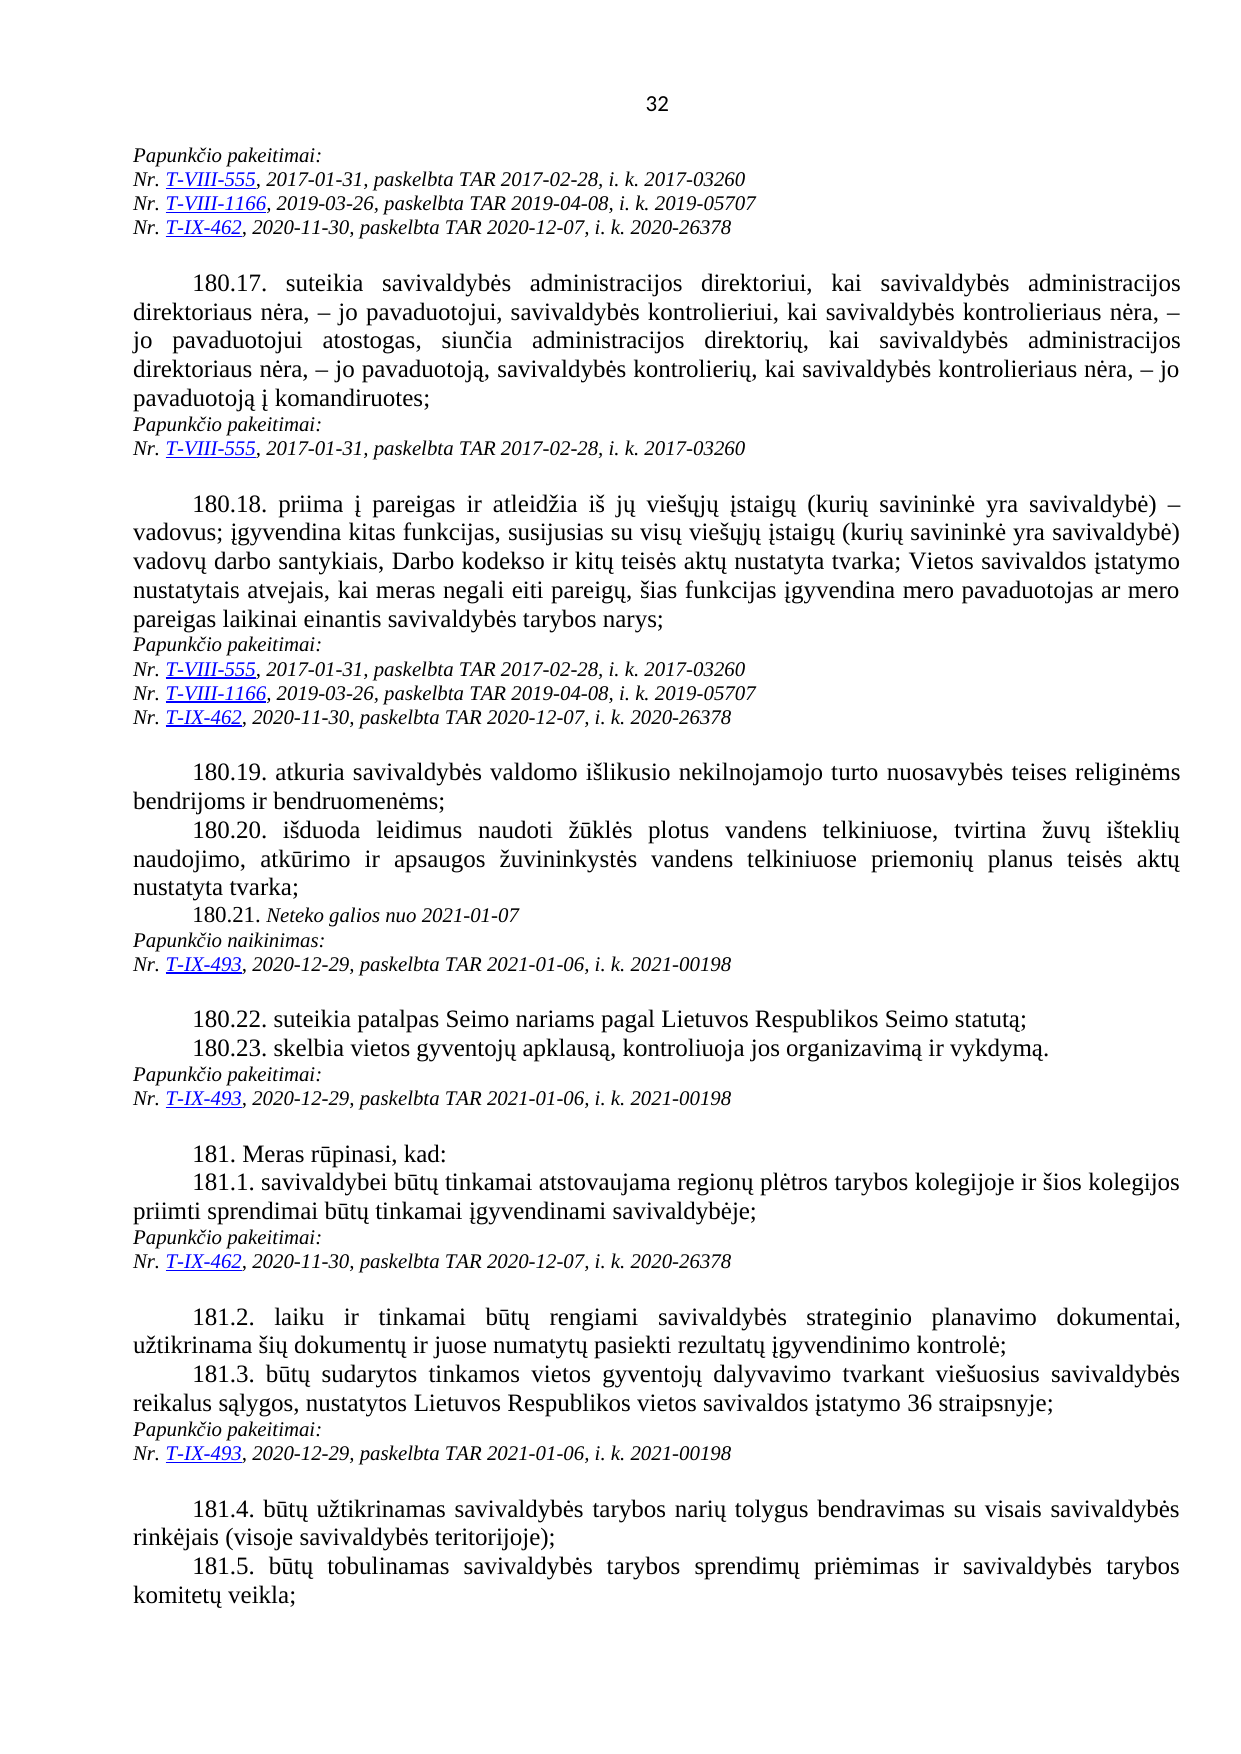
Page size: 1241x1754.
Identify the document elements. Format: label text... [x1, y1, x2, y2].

text Papunkčio pakeitimai: [133, 143, 1181, 167]
text 181.4. būtų užtikrinamas savivaldybės tarybos narių tolygus bendravimas su visais savivaldybės rinkėjais (visoje savivaldybės teritorijoje); [133, 1494, 1181, 1551]
text Nr. T-IX-493, 2020-12-29, paskelbta TAR 2021-01-06, i. k. 2021-00198 [133, 1086, 1181, 1110]
text Nr. T-VIII-555, 2017-01-31, paskelbta TAR 2017-02-28, i. k. 2017-03260 [133, 656, 1181, 681]
text Papunkčio pakeitimai: [133, 1062, 1181, 1086]
text Nr. T-VIII-1166, 2019-03-26, paskelbta TAR 2019-04-08, i. k. 2019-05707 [133, 681, 1181, 704]
text Nr. T-VIII-555, 2017-01-31, paskelbta TAR 2017-02-28, i. k. 2017-03260 [133, 167, 1181, 191]
text Papunkčio pakeitimai: [133, 412, 1181, 436]
text Nr. T-IX-462, 2020-11-30, paskelbta TAR 2020-12-07, i. k. 2020-26378 [133, 215, 1181, 239]
text 180.17. suteikia savivaldybės administracijos direktoriui, kai savivaldybės administracijos direktoriaus nėra, – jo pavaduotojui, savivaldybės kontrolieriui, kai savivaldybės kontrolieriaus nėra, – jo pavaduotojui atostogas, siunčia administracijos direktorių, kai savivaldybės administracijos direktoriaus nėra, – jo pavaduotoją, savivaldybės kontrolierių, kai savivaldybės kontrolieriaus nėra, – jo pavaduotoją į komandiruotes; [133, 268, 1181, 412]
text 181.2. laiku ir tinkamai būtų rengiami savivaldybės strateginio planavimo dokumentai, užtikrinama šių dokumentų ir juose numatytų pasiekti rezultatų įgyvendinimo kontrolė; [133, 1302, 1181, 1359]
text Nr. T-IX-462, 2020-11-30, paskelbta TAR 2020-12-07, i. k. 2020-26378 [133, 704, 1181, 729]
text Papunkčio pakeitimai: [133, 1417, 1181, 1441]
text 180.23. skelbia vietos gyventojų apklausą, kontroliuoja jos organizavimą ir vykdymą. [133, 1033, 1181, 1062]
text 180.18. priima į pareigas ir atleidžia iš jų viešųjų įstaigų (kurių savininkė yra savivaldybė) – vadovus; įgyvendina kitas funkcijas, susijusias su visų viešųjų įstaigų (kurių savininkė yra savivaldybė) vadovų darbo santykiais, Darbo kodekso ir kitų teisės aktų nustatyta tvarka; Vietos savivaldos įstatymo nustatytais atvejais, kai meras negali eiti pareigų, šias funkcijas įgyvendina mero pavaduotojas ar mero pareigas laikinai einantis savivaldybės tarybos narys; [133, 489, 1181, 632]
text 180.21. Neteko galios nuo 2021-01-07 [133, 901, 1181, 927]
text Nr. T-VIII-555, 2017-01-31, paskelbta TAR 2017-02-28, i. k. 2017-03260 [133, 436, 1181, 460]
text 180.19. atkuria savivaldybės valdomo išlikusio nekilnojamojo turto nuosavybės teises religinėms bendrijoms ir bendruomenėms; [133, 757, 1181, 815]
text 181.5. būtų tobulinamas savivaldybės tarybos sprendimų priėmimas ir savivaldybės tarybos komitetų veikla; [133, 1551, 1181, 1609]
text 180.20. išduoda leidimus naudoti žūklės plotus vandens telkiniuose, tvirtina žuvų išteklių naudojimo, atkūrimo ir apsaugos žuvininkystės vandens telkiniuose priemonių planus teisės aktų nustatyta tvarka; [133, 815, 1181, 901]
text Papunkčio pakeitimai: [133, 632, 1181, 656]
text Nr. T-IX-493, 2020-12-29, paskelbta TAR 2021-01-06, i. k. 2021-00198 [133, 1441, 1181, 1465]
text Nr. T-VIII-1166, 2019-03-26, paskelbta TAR 2019-04-08, i. k. 2019-05707 [133, 191, 1181, 215]
text 181.3. būtų sudarytos tinkamos vietos gyventojų dalyvavimo tvarkant viešuosius savivaldybės reikalus sąlygos, nustatytos Lietuvos Respublikos vietos savivaldos įstatymo 36 straipsnyje; [133, 1359, 1181, 1417]
text 181. Meras rūpinasi, kad: [133, 1139, 1181, 1167]
text Papunkčio naikinimas: [133, 927, 1181, 952]
text 181.1. savivaldybei būtų tinkamai atstovaujama regionų plėtros tarybos kolegijoje ir šios kolegijos priimti sprendimai būtų tinkamai įgyvendinami savivaldybėje; [133, 1167, 1181, 1225]
text Nr. T-IX-462, 2020-11-30, paskelbta TAR 2020-12-07, i. k. 2020-26378 [133, 1249, 1181, 1273]
text Nr. T-IX-493, 2020-12-29, paskelbta TAR 2021-01-06, i. k. 2021-00198 [133, 952, 1181, 976]
text Papunkčio pakeitimai: [133, 1225, 1181, 1249]
text 180.22. suteikia patalpas Seimo nariams pagal Lietuvos Respublikos Seimo statutą; [133, 1004, 1181, 1033]
